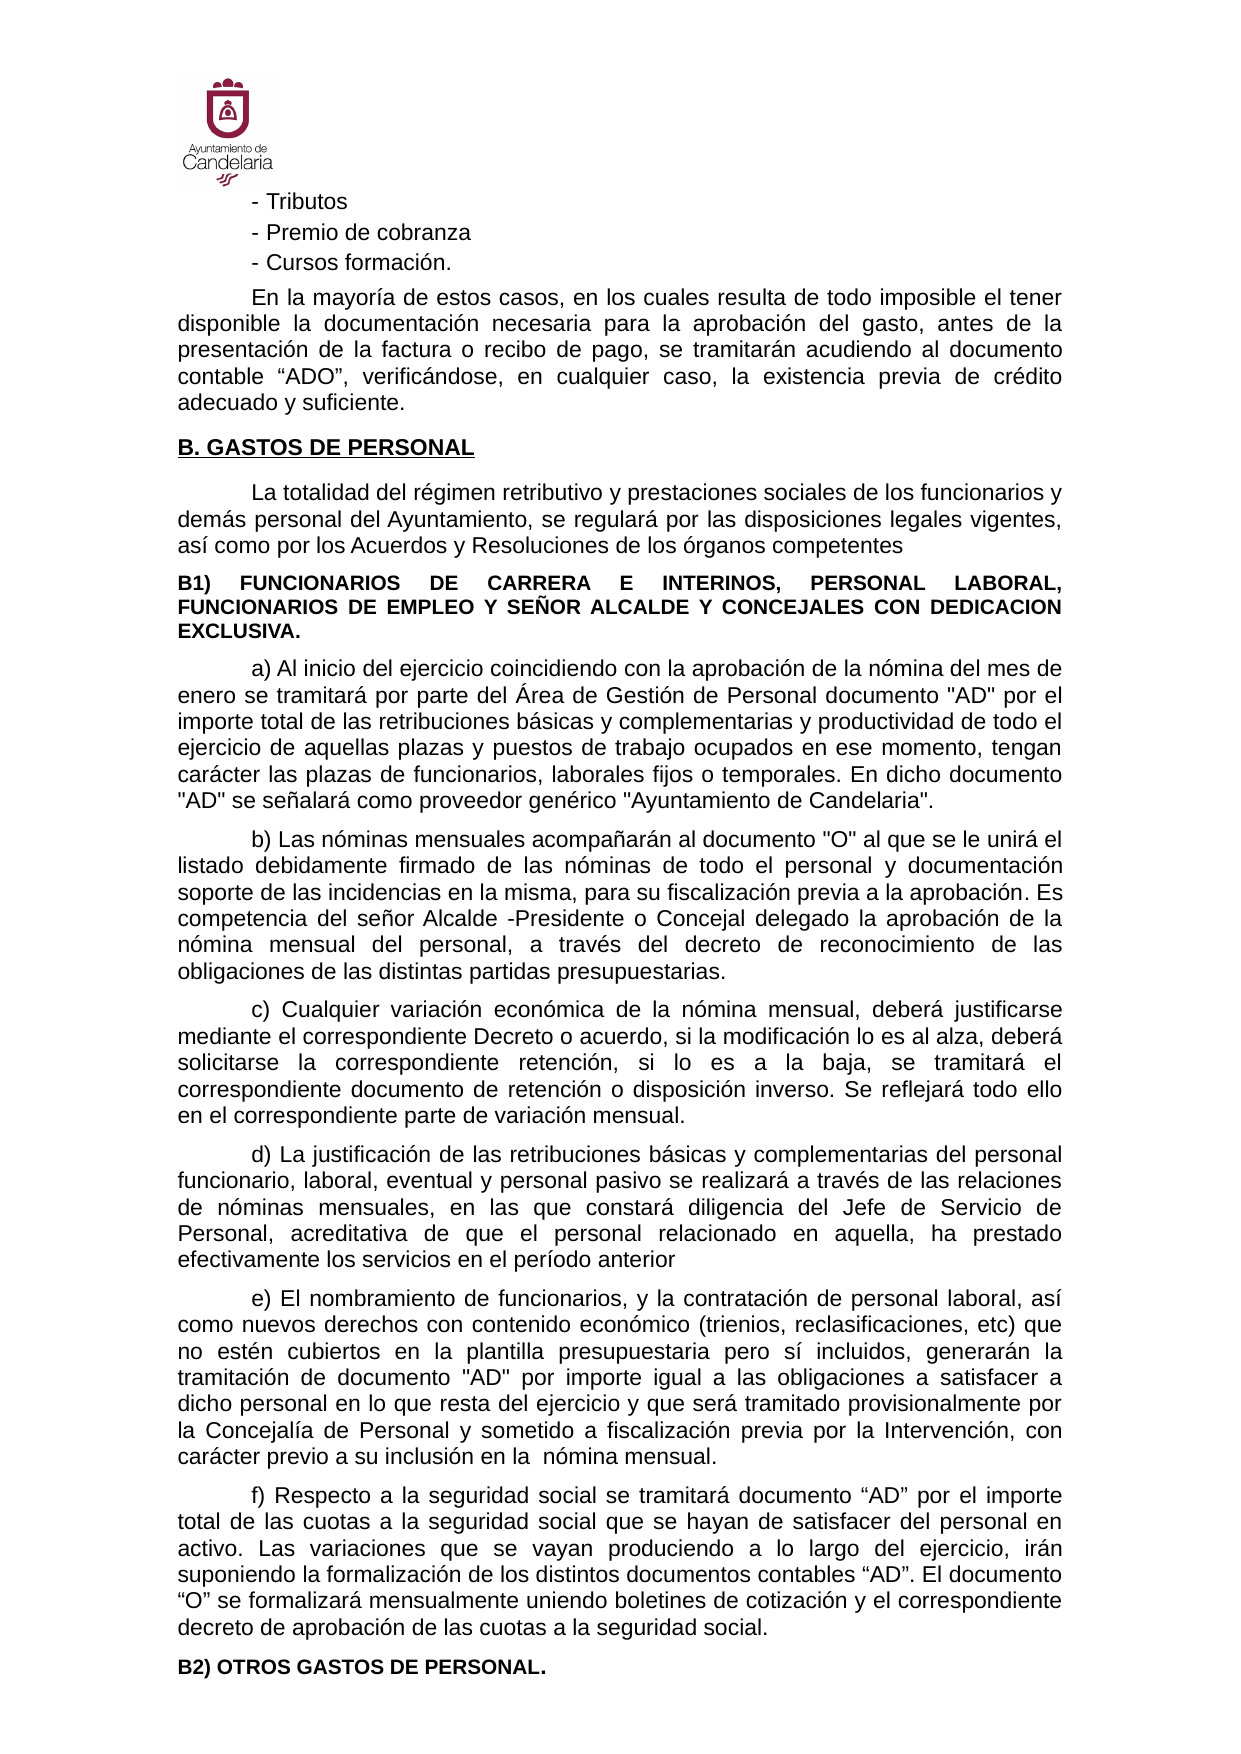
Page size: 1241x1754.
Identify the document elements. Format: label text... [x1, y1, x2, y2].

list Tributos [251, 188, 1063, 214]
text c) Cualquier variación económica de la nómina mensual, deberá justificarse mediante el correspondiente Decreto o acuerdo, si la modificación lo es al alza, deberá solicitarse la correspondiente retención, si lo es a la baja, se tramitará el correspondiente documento de retención o disposición inverso. Se reflejará todo ello en el correspondiente parte de variación mensual. [177, 996, 1063, 1128]
list Cursos formación. [251, 249, 1063, 275]
text f) Respecto a la seguridad social se tramitará documento “AD” por el importe total de las cuotas a la seguridad social que se hayan de satisfacer del personal en activo. Las variaciones que se vayan produciendo a lo largo del ejercicio, irán suponiendo la formalización de los distintos documentos contables “AD”. El documento “O” se formalizará mensualmente uniendo boletines de cotización y el correspondiente decreto de aprobación de las cuotas a la seguridad social. [177, 1482, 1063, 1640]
text B. GASTOS DE PERSONAL [177, 434, 1063, 461]
text B1) FUNCIONARIOS DE CARRERA E INTERINOS, PERSONAL LABORAL, FUNCIONARIOS DE EMPLEO Y SEÑOR ALCALDE Y CONCEJALES CON DEDICACION EXCLUSIVA. [177, 571, 1063, 643]
text a) Al inicio del ejercicio coincidiendo con la aprobación de la nómina del mes de enero se tramitará por parte del Área de Gestión de Personal documento "AD" por el importe total de las retribuciones básicas y complementarias y productividad de todo el ejercicio de aquellas plazas y puestos de trabajo ocupados en ese momento, tengan carácter las plazas de funcionarios, laborales fijos o temporales. En dicho documento "AD" se señalará como proveedor genérico "Ayuntamiento de Candelaria". [177, 655, 1063, 813]
text La totalidad del régimen retributivo y prestaciones sociales de los funcionarios y demás personal del Ayuntamiento, se regulará por las disposiciones legales vigentes, así como por los Acuerdos y Resoluciones de los órganos competentes [177, 479, 1063, 558]
text d) La justificación de las retribuciones básicas y complementarias del personal funcionario, laboral, eventual y personal pasivo se realizará a través de las relaciones de nóminas mensuales, en las que constará diligencia del Jefe de Servicio de Personal, acreditativa de que el personal relacionado en aquella, ha prestado efectivamente los servicios en el período anterior [177, 1141, 1063, 1272]
text e) El nombramiento de funcionarios, y la contratación de personal laboral, así como nuevos derechos con contenido económico (trienios, reclasificaciones, etc) que no estén cubiertos en la plantilla presupuestaria pero sí incluidos, generarán la tramitación de documento "AD" por importe igual a las obligaciones a satisfacer a dicho personal en lo que resta del ejercicio y que será tramitado provisionalmente por la Concejalía de Personal y sometido a fiscalización previa por la Intervención, con carácter previo a su inclusión en la nómina mensual. [177, 1285, 1063, 1469]
text b) Las nóminas mensuales acompañarán al documento "O" al que se le unirá el listado debidamente firmado de las nóminas de todo el personal y documentación soporte de las incidencias en la misma, para su fiscalización previa a la aprobación. Es competencia del señor Alcalde -Presidente o Concejal delegado la aprobación de la nómina mensual del personal, a través del decreto de reconocimiento de las obligaciones de las distintas partidas presupuestarias. [177, 826, 1063, 984]
text En la mayoría de estos casos, en los cuales resulta de todo imposible el tener disponible la documentación necesaria para la aprobación del gasto, antes de la presentación de la factura o recibo de pago, se tramitarán acudiendo al documento contable “ADO”, verificándose, en cualquier caso, la existencia previa de crédito adecuado y suficiente. [177, 284, 1063, 415]
text B2) OTROS GASTOS DE PERSONAL. [177, 1653, 1063, 1679]
list Premio de cobranza [251, 218, 1063, 245]
